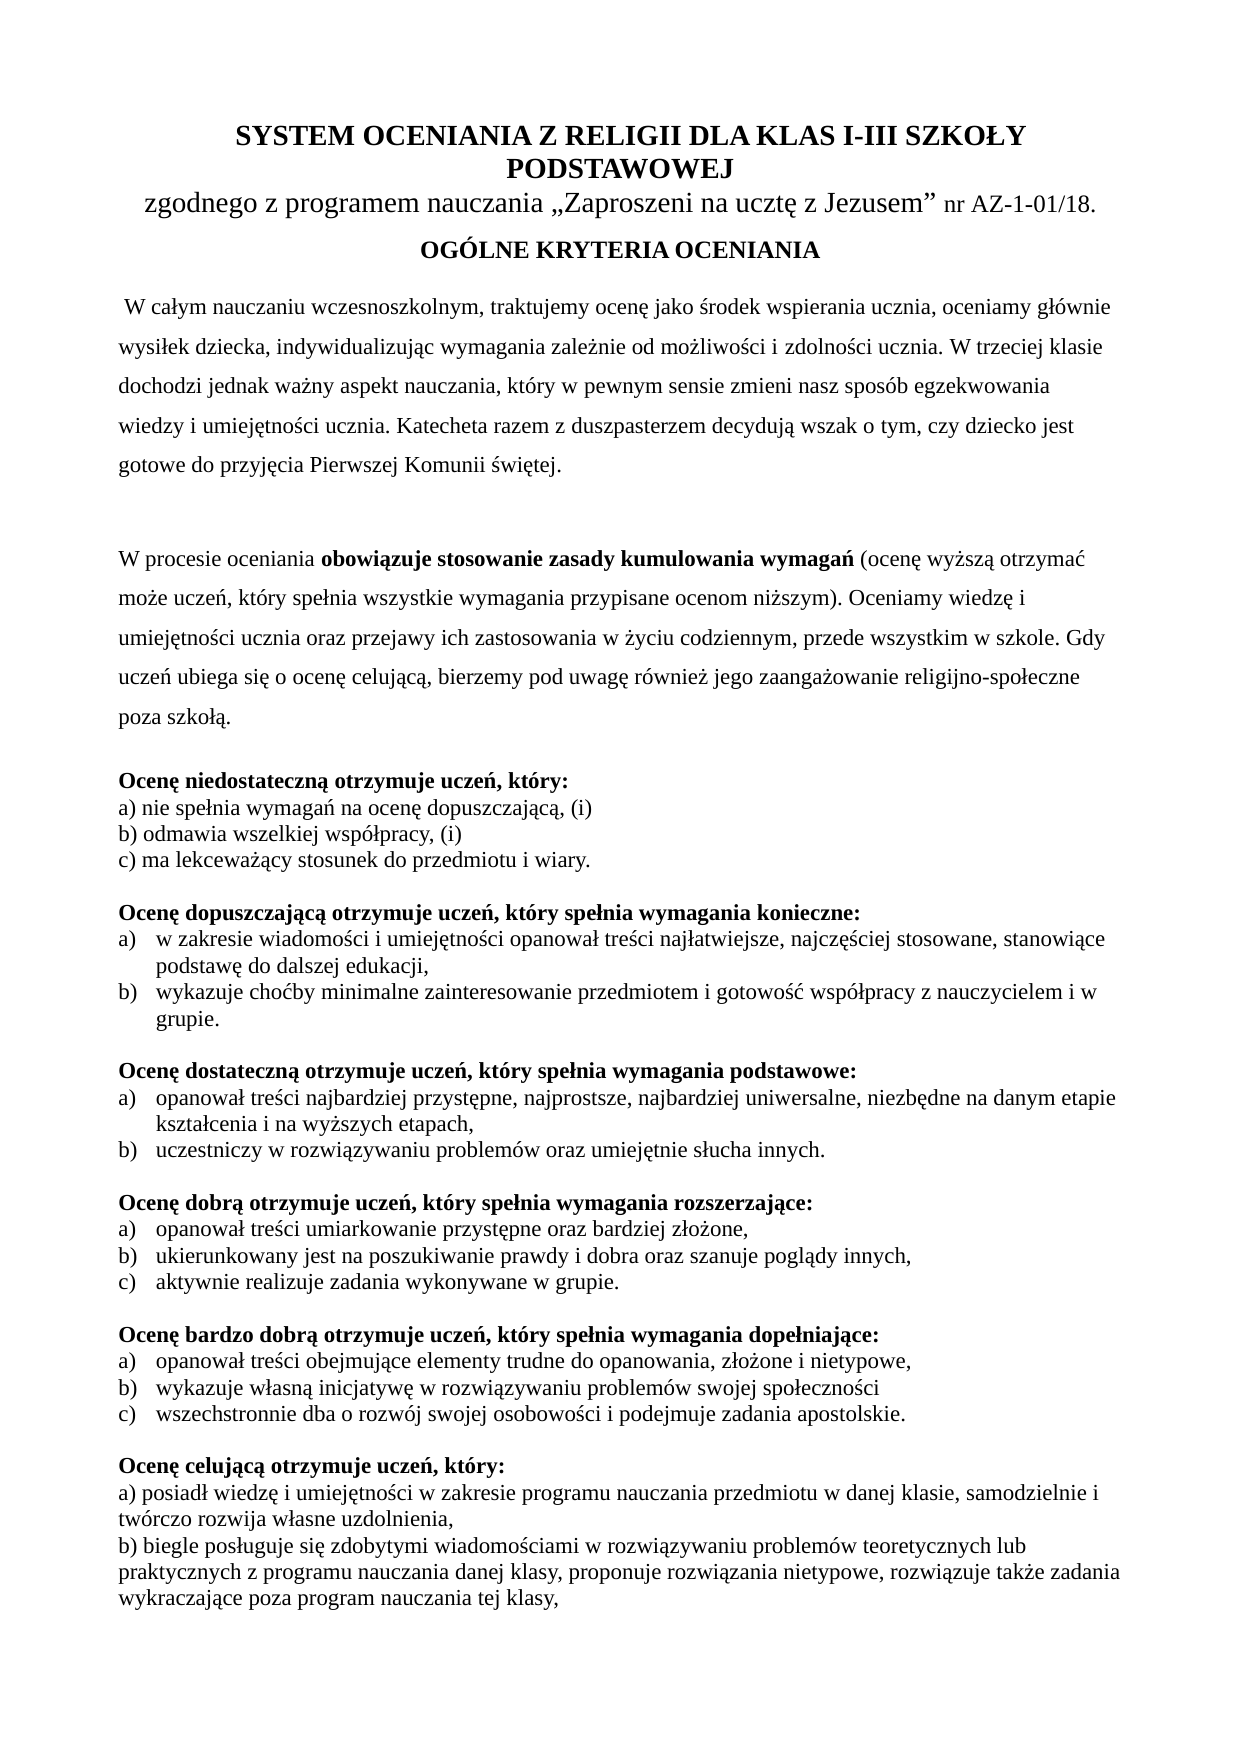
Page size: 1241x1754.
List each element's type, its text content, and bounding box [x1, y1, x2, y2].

text Ocenę dobrą otrzymuje uczeń, który spełnia wymagania rozszerzające: [118, 1189, 1122, 1215]
text W procesie oceniania obowiązuje stosowanie zasady kumulowania wymagań (ocenę wyższą otrzymać może uczeń, który spełnia wszystkie wymagania przypisane ocenom niższym). Oceniamy wiedzę i umiejętności ucznia oraz przejawy ich zastosowania w życiu codziennym, przede wszystkim w szkole. Gdy uczeń ubiega się o ocenę celującą, bierzemy pod uwagę również jego zaangażowanie religijno-społeczne poza szkołą. [118, 545, 1122, 729]
list w zakresie wiadomości i umiejętności opanował treści najłatwiejsze, najczęściej stosowane, stanowiące podstawę do dalszej edukacji, [118, 926, 1122, 978]
text b) biegle posługuje się zdobytymi wiadomościami w rozwiązywaniu problemów teoretycznych lub praktycznych z programu nauczania danej klasy, proponuje rozwiązania nietypowe, rozwiązuje także zadania wykraczające poza program nauczania tej klasy, [118, 1532, 1122, 1611]
list opanował treści obejmujące elementy trudne do opanowania, złożone i nietypowe, [118, 1347, 1122, 1373]
text Ocenę bardzo dobrą otrzymuje uczeń, który spełnia wymagania dopełniające: [118, 1321, 1122, 1347]
list wykazuje choćby minimalne zainteresowanie przedmiotem i gotowość współpracy z nauczycielem i w grupie. [118, 978, 1122, 1031]
text Ocenę dostateczną otrzymuje uczeń, który spełnia wymagania podstawowe: [118, 1057, 1122, 1084]
text Ocenę niedostateczną otrzymuje uczeń, który: a) nie spełnia wymagań na ocenę dopuszczającą, (i) b) odmawia wszelkiej współpracy, (i) c) ma lekceważący stosunek do przedmiotu i wiary. [118, 767, 1122, 873]
list opanował treści najbardziej przystępne, najprostsze, najbardziej uniwersalne, niezbędne na danym etapie kształcenia i na wyższych etapach, [118, 1084, 1122, 1136]
title SYSTEM OCENIANIA Z RELIGII DLA KLAS I-III SZKOŁY PODSTAWOWEJ [118, 118, 1122, 185]
text W całym nauczaniu wczesnoszkolnym, traktujemy ocenę jako środek wspierania ucznia, oceniamy głównie wysiłek dziecka, indywidualizując wymagania zależnie od możliwości i zdolności ucznia. W trzeciej klasie dochodzi jednak ważny aspekt nauczania, który w pewnym sensie zmieni nasz sposób egzekwowania wiedzy i umiejętności ucznia. Katecheta razem z duszpasterzem decydują wszak o tym, czy dziecko jest gotowe do przyjęcia Pierwszej Komunii świętej. [118, 293, 1122, 478]
text Ocenę celującą otrzymuje uczeń, który: a) posiadł wiedzę i umiejętności w zakresie programu nauczania przedmiotu w danej klasie, samodzielnie i twórczo rozwija własne uzdolnienia, [118, 1453, 1122, 1532]
list aktywnie realizuje zadania wykonywane w grupie. [118, 1268, 1122, 1294]
title zgodnego z programem nauczania „Zaproszeni na ucztę z Jezusem” nr AZ-1-01/18. [118, 185, 1122, 219]
list uczestniczy w rozwiązywaniu problemów oraz umiejętnie słucha innych. [118, 1136, 1122, 1163]
list wszechstronnie dba o rozwój swojej osobowości i podejmuje zadania apostolskie. [118, 1400, 1122, 1426]
list ukierunkowany jest na poszukiwanie prawdy i dobra oraz szanuje poglądy innych, [118, 1242, 1122, 1268]
list wykazuje własną inicjatywę w rozwiązywaniu problemów swojej społeczności [118, 1373, 1122, 1400]
text Ocenę dopuszczającą otrzymuje uczeń, który spełnia wymagania konieczne: [118, 899, 1122, 926]
text OGÓLNE KRYTERIA OCENIANIA [118, 236, 1122, 264]
list opanował treści umiarkowanie przystępne oraz bardziej złożone, [118, 1215, 1122, 1242]
